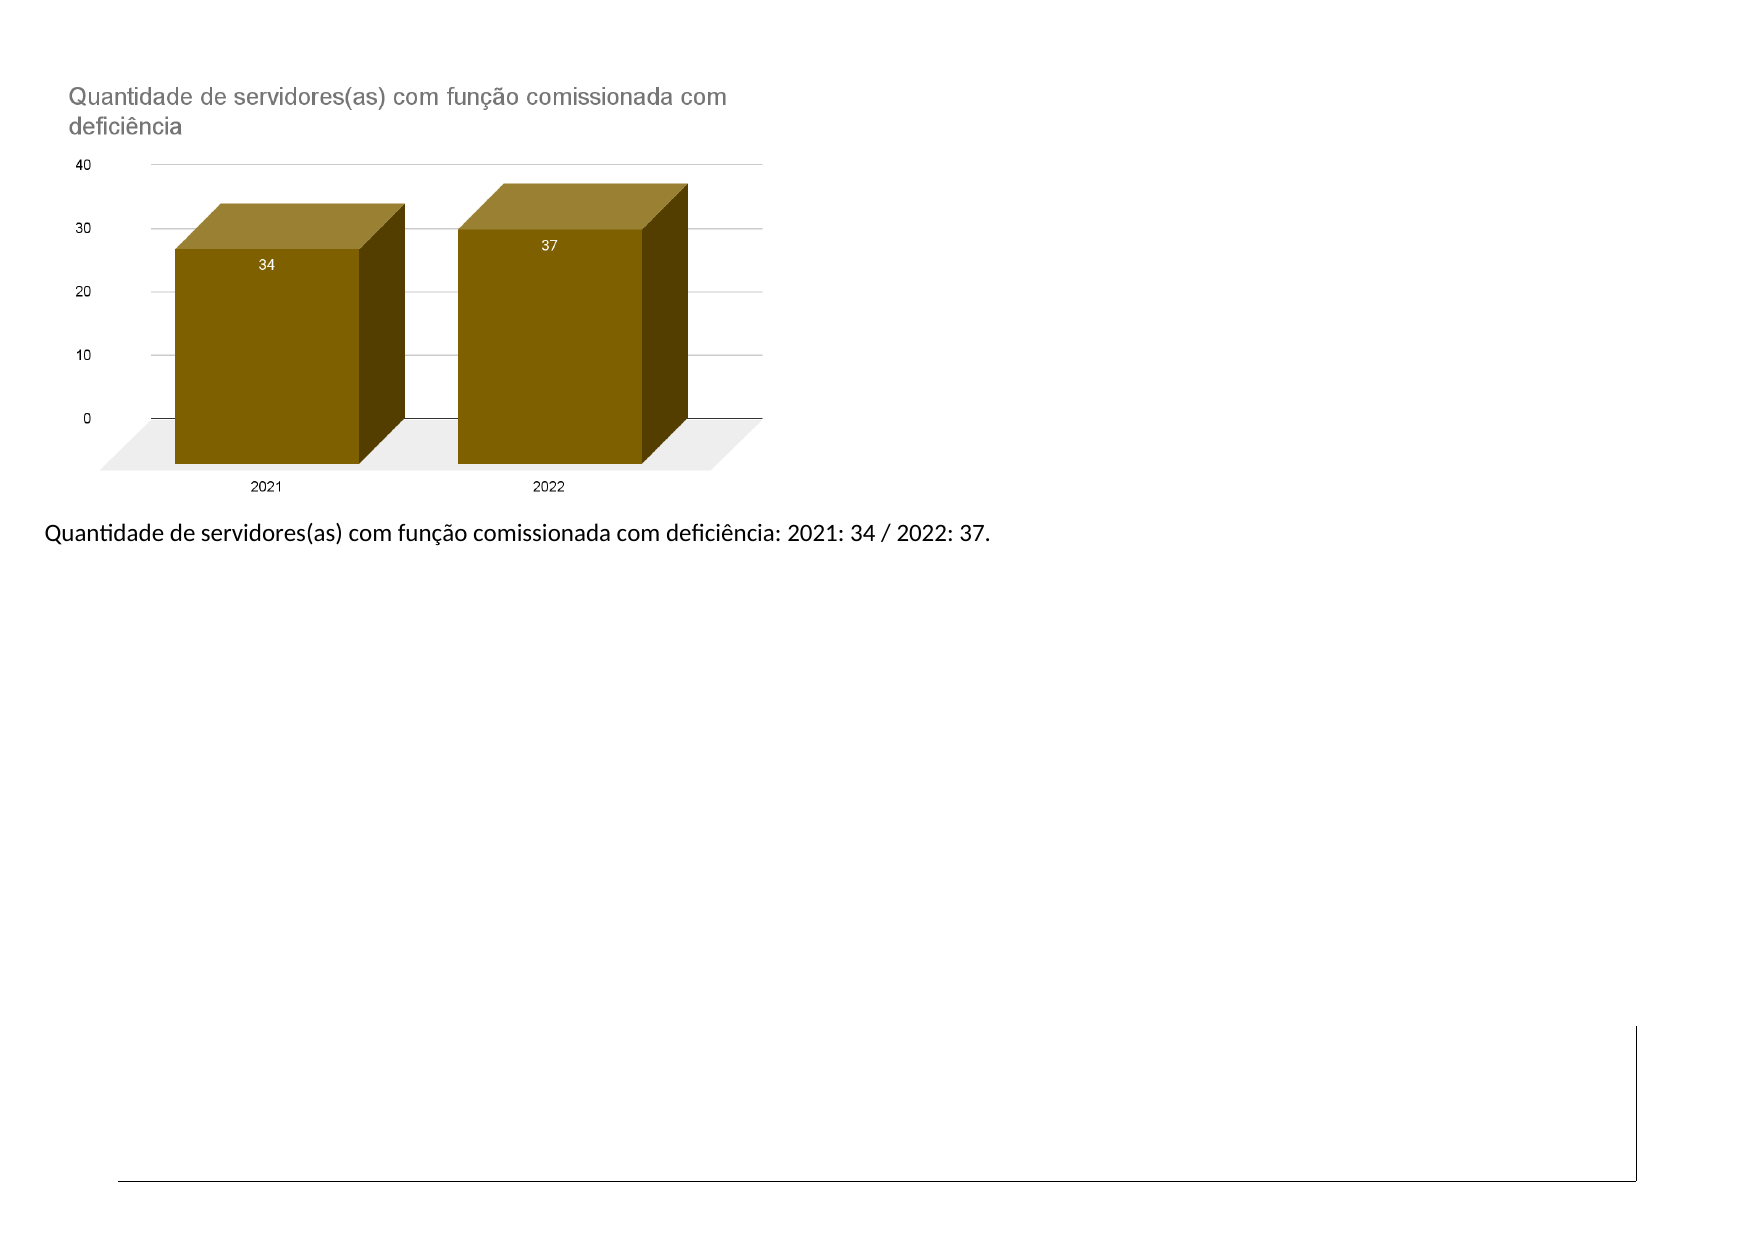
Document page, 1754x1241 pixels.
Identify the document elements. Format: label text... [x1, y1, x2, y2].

text Quantidade de servidores(as) com função comissionada com deficiência: 2021: 34 / 2022: 37. [44, 517, 1712, 548]
